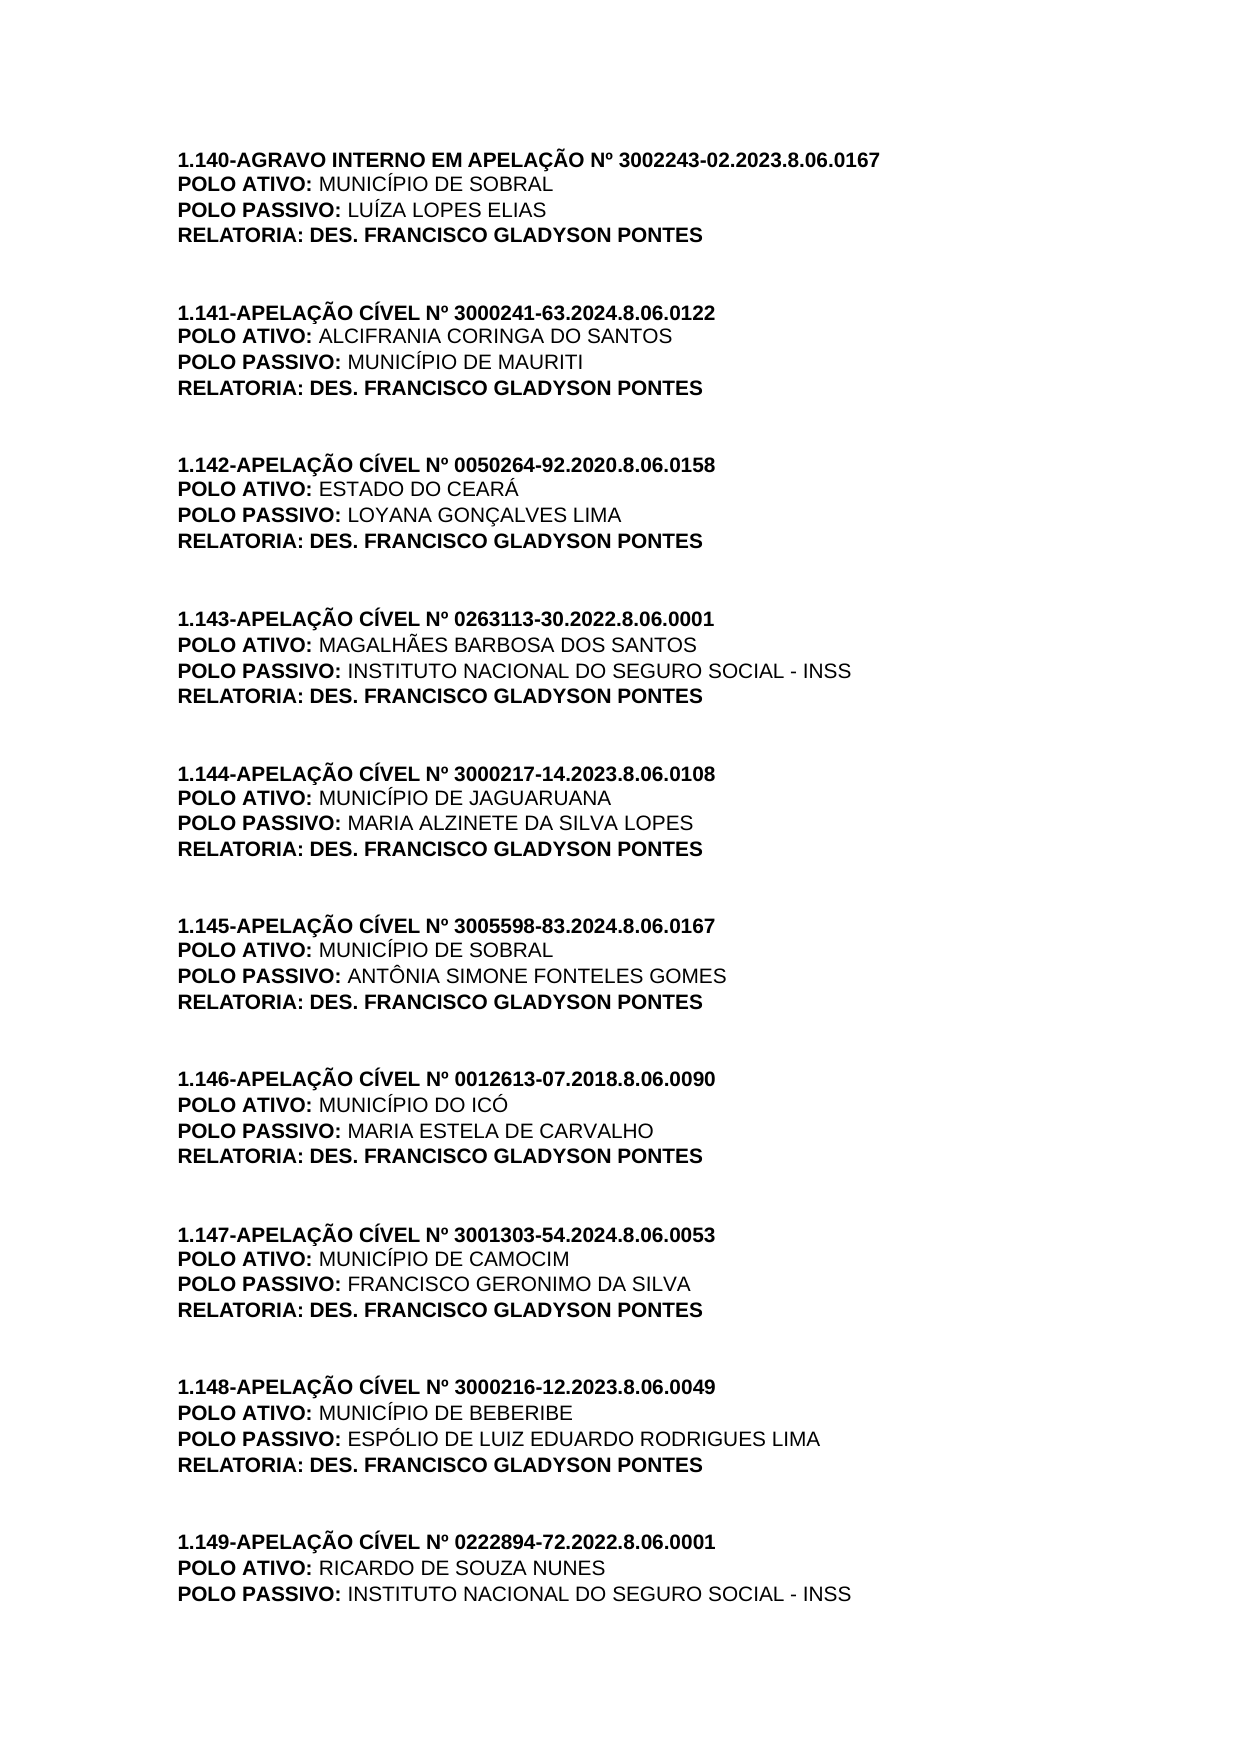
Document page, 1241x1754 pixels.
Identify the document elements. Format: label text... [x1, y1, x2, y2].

text POLO ATIVO: MUNICÍPIO DE SOBRAL [177, 938, 1063, 962]
text RELATORIA: DES. FRANCISCO GLADYSON PONTES [177, 1144, 1063, 1168]
text POLO PASSIVO: FRANCISCO GERONIMO DA SILVA [177, 1272, 1063, 1296]
text 1.144-APELAÇÃO CÍVEL Nº 3000217-14.2023.8.06.0108 [177, 761, 1063, 785]
text POLO ATIVO: ALCIFRANIA CORINGA DO SANTOS [177, 324, 1063, 348]
text POLO PASSIVO: LOYANA GONÇALVES LIMA [177, 503, 1063, 527]
text POLO ATIVO: MUNICÍPIO DE SOBRAL [177, 172, 1063, 196]
text POLO ATIVO: MUNICÍPIO DE JAGUARUANA [177, 785, 1063, 809]
text POLO PASSIVO: MUNICÍPIO DE MAURITI [177, 350, 1063, 374]
text 1.145-APELAÇÃO CÍVEL Nº 3005598-83.2024.8.06.0167 [177, 914, 1063, 938]
text 1.148-APELAÇÃO CÍVEL Nº 3000216-12.2023.8.06.0049 [177, 1375, 1063, 1399]
text POLO PASSIVO: LUÍZA LOPES ELIAS [177, 197, 1063, 221]
text POLO ATIVO: MUNICÍPIO DO ICÓ [177, 1093, 1063, 1117]
text RELATORIA: DES. FRANCISCO GLADYSON PONTES [177, 1453, 1063, 1477]
text POLO ATIVO: MAGALHÃES BARBOSA DOS SANTOS [177, 633, 1063, 657]
text POLO PASSIVO: MARIA ESTELA DE CARVALHO [177, 1118, 1063, 1142]
text RELATORIA: DES. FRANCISCO GLADYSON PONTES [177, 837, 1063, 861]
text POLO ATIVO: MUNICÍPIO DE BEBERIBE [177, 1401, 1063, 1425]
text RELATORIA: DES. FRANCISCO GLADYSON PONTES [177, 684, 1063, 708]
text 1.146-APELAÇÃO CÍVEL Nº 0012613-07.2018.8.06.0090 [177, 1067, 1063, 1091]
text RELATORIA: DES. FRANCISCO GLADYSON PONTES [177, 528, 1063, 552]
text POLO PASSIVO: INSTITUTO NACIONAL DO SEGURO SOCIAL - INSS [177, 658, 1063, 682]
text RELATORIA: DES. FRANCISCO GLADYSON PONTES [177, 376, 1063, 400]
text 1.143-APELAÇÃO CÍVEL Nº 0263113-30.2022.8.06.0001 [177, 607, 1063, 631]
text POLO PASSIVO: ESPÓLIO DE LUIZ EDUARDO RODRIGUES LIMA [177, 1427, 1063, 1451]
text RELATORIA: DES. FRANCISCO GLADYSON PONTES [177, 1298, 1063, 1322]
text 1.141-APELAÇÃO CÍVEL Nº 3000241-63.2024.8.06.0122 [177, 300, 1063, 324]
text POLO PASSIVO: MARIA ALZINETE DA SILVA LOPES [177, 811, 1063, 835]
text POLO PASSIVO: INSTITUTO NACIONAL DO SEGURO SOCIAL - INSS [177, 1581, 1063, 1605]
text POLO ATIVO: MUNICÍPIO DE CAMOCIM [177, 1246, 1063, 1270]
text RELATORIA: DES. FRANCISCO GLADYSON PONTES [177, 223, 1063, 247]
text 1.140-AGRAVO INTERNO EM APELAÇÃO Nº 3002243-02.2023.8.06.0167 [177, 148, 1063, 172]
text RELATORIA: DES. FRANCISCO GLADYSON PONTES [177, 990, 1063, 1014]
text 1.142-APELAÇÃO CÍVEL Nº 0050264-92.2020.8.06.0158 [177, 453, 1063, 477]
text 1.147-APELAÇÃO CÍVEL Nº 3001303-54.2024.8.06.0053 [177, 1222, 1063, 1246]
text POLO ATIVO: RICARDO DE SOUZA NUNES [177, 1556, 1063, 1579]
text 1.149-APELAÇÃO CÍVEL Nº 0222894-72.2022.8.06.0001 [177, 1530, 1063, 1554]
text POLO PASSIVO: ANTÔNIA SIMONE FONTELES GOMES [177, 964, 1063, 988]
text POLO ATIVO: ESTADO DO CEARÁ [177, 477, 1063, 501]
